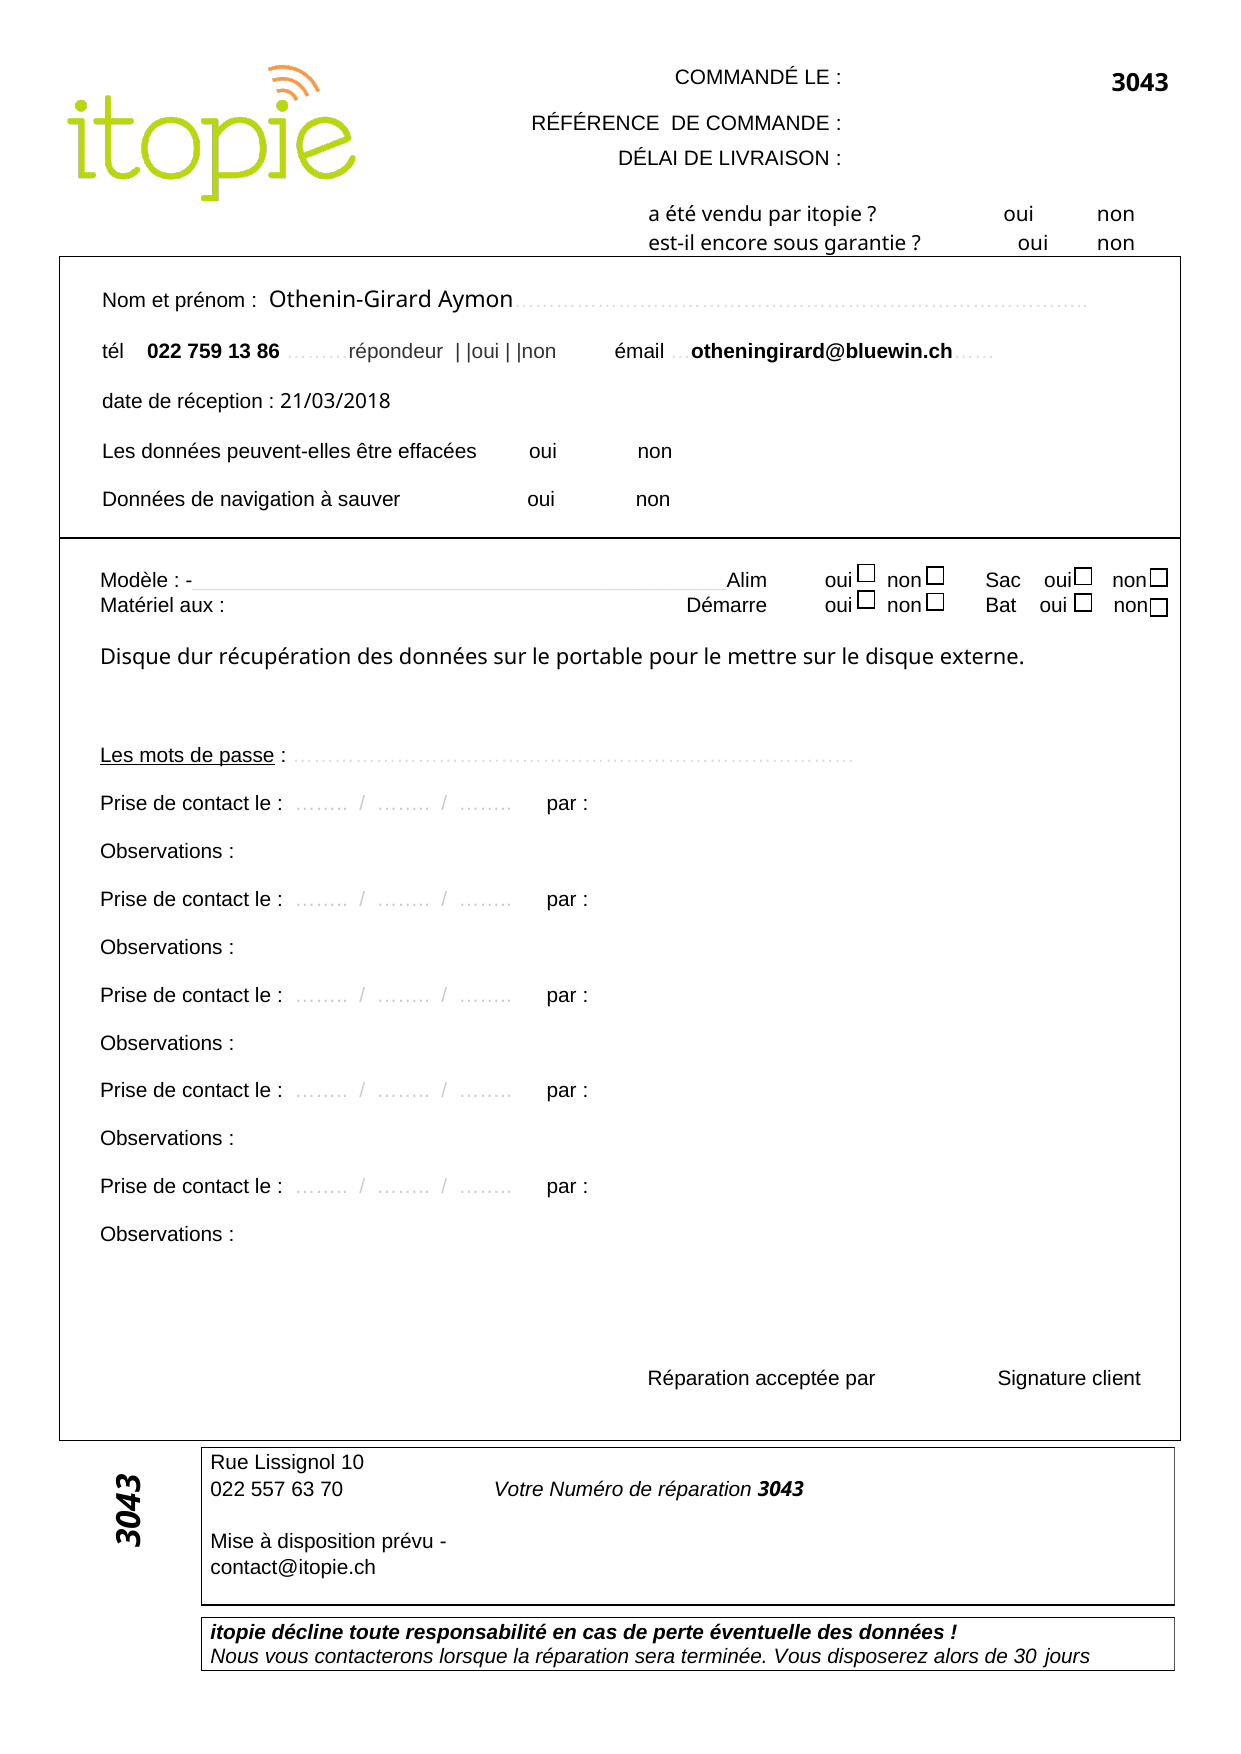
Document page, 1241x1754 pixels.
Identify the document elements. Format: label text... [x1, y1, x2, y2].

text Observations : [60, 1027, 1180, 1054]
table_cell itopie décline toute responsabilité en cas de perte éventuelle des données ! Nous vous contacterons lorsque la réparation sera terminée. Vous disposerez alors de 30 jours [195, 1611, 1180, 1677]
text Les données peuvent-elles être effacées oui non [60, 436, 1180, 463]
text Modèle : - Alim oui non Sac oui non [60, 562, 856, 590]
text Disque dur récupération des données sur le portable pour le mettre sur le disque externe. [60, 638, 1180, 671]
text Prise de contact le : …….. / …….. / …….. par : [60, 979, 1180, 1006]
text Nom et prénom : Othenin-Girard Aymon……………………………………………………………………….. [60, 280, 1180, 314]
text a été vendu par itopie ? oui non [59, 199, 1181, 228]
table_cell [847, 105, 1180, 140]
table_cell [847, 140, 1180, 175]
picture [67, 65, 356, 201]
text date de réception : 21/03/2018 [60, 383, 1180, 415]
text Réparation acceptée par Signature client [60, 1363, 1180, 1390]
text Modèle : - Alim oui non Sac oui non [948, 562, 1180, 590]
table_header 3043 [847, 59, 1180, 104]
table_cell DÉLAI DE LIVRAISON : [490, 140, 847, 175]
text Les mots de passe : ……………………………………………………………………… [60, 740, 1180, 767]
text tél 022 759 13 86 ………répondeur | |oui | |non émail …otheningirard@bluewin.ch…… [60, 335, 1180, 362]
text Matériel aux : Démarre oui non Bat oui non [60, 590, 1180, 617]
text Prise de contact le : …….. / …….. / …….. par : [60, 788, 1180, 815]
text Prise de contact le : …….. / …….. / …….. par : [60, 883, 1180, 911]
text Prise de contact le : …….. / …….. / …….. par : [60, 1171, 1180, 1198]
text Observations : [60, 836, 1180, 863]
text est-il encore sous garantie ? oui non [59, 228, 1181, 256]
text Observations : [60, 931, 1180, 958]
table_cell RÉFÉRENCE DE COMMANDE : [490, 105, 847, 140]
text Modèle : - Alim oui non Sac oui non [879, 562, 925, 590]
table_header COMMANDÉ LE : [490, 59, 847, 104]
table_header 3043 [59, 1441, 195, 1677]
text Prise de contact le : …….. / …….. / …….. par : [60, 1075, 1180, 1102]
table_header Rue Lissignol 10 022 557 63 70 Votre Numéro de réparation 3043 Mise à disposition prévu - contact@itopie.ch [195, 1441, 1180, 1611]
text Observations : [60, 1219, 1180, 1246]
text Données de navigation à sauver oui non [60, 484, 1180, 511]
text Observations : [60, 1123, 1180, 1150]
